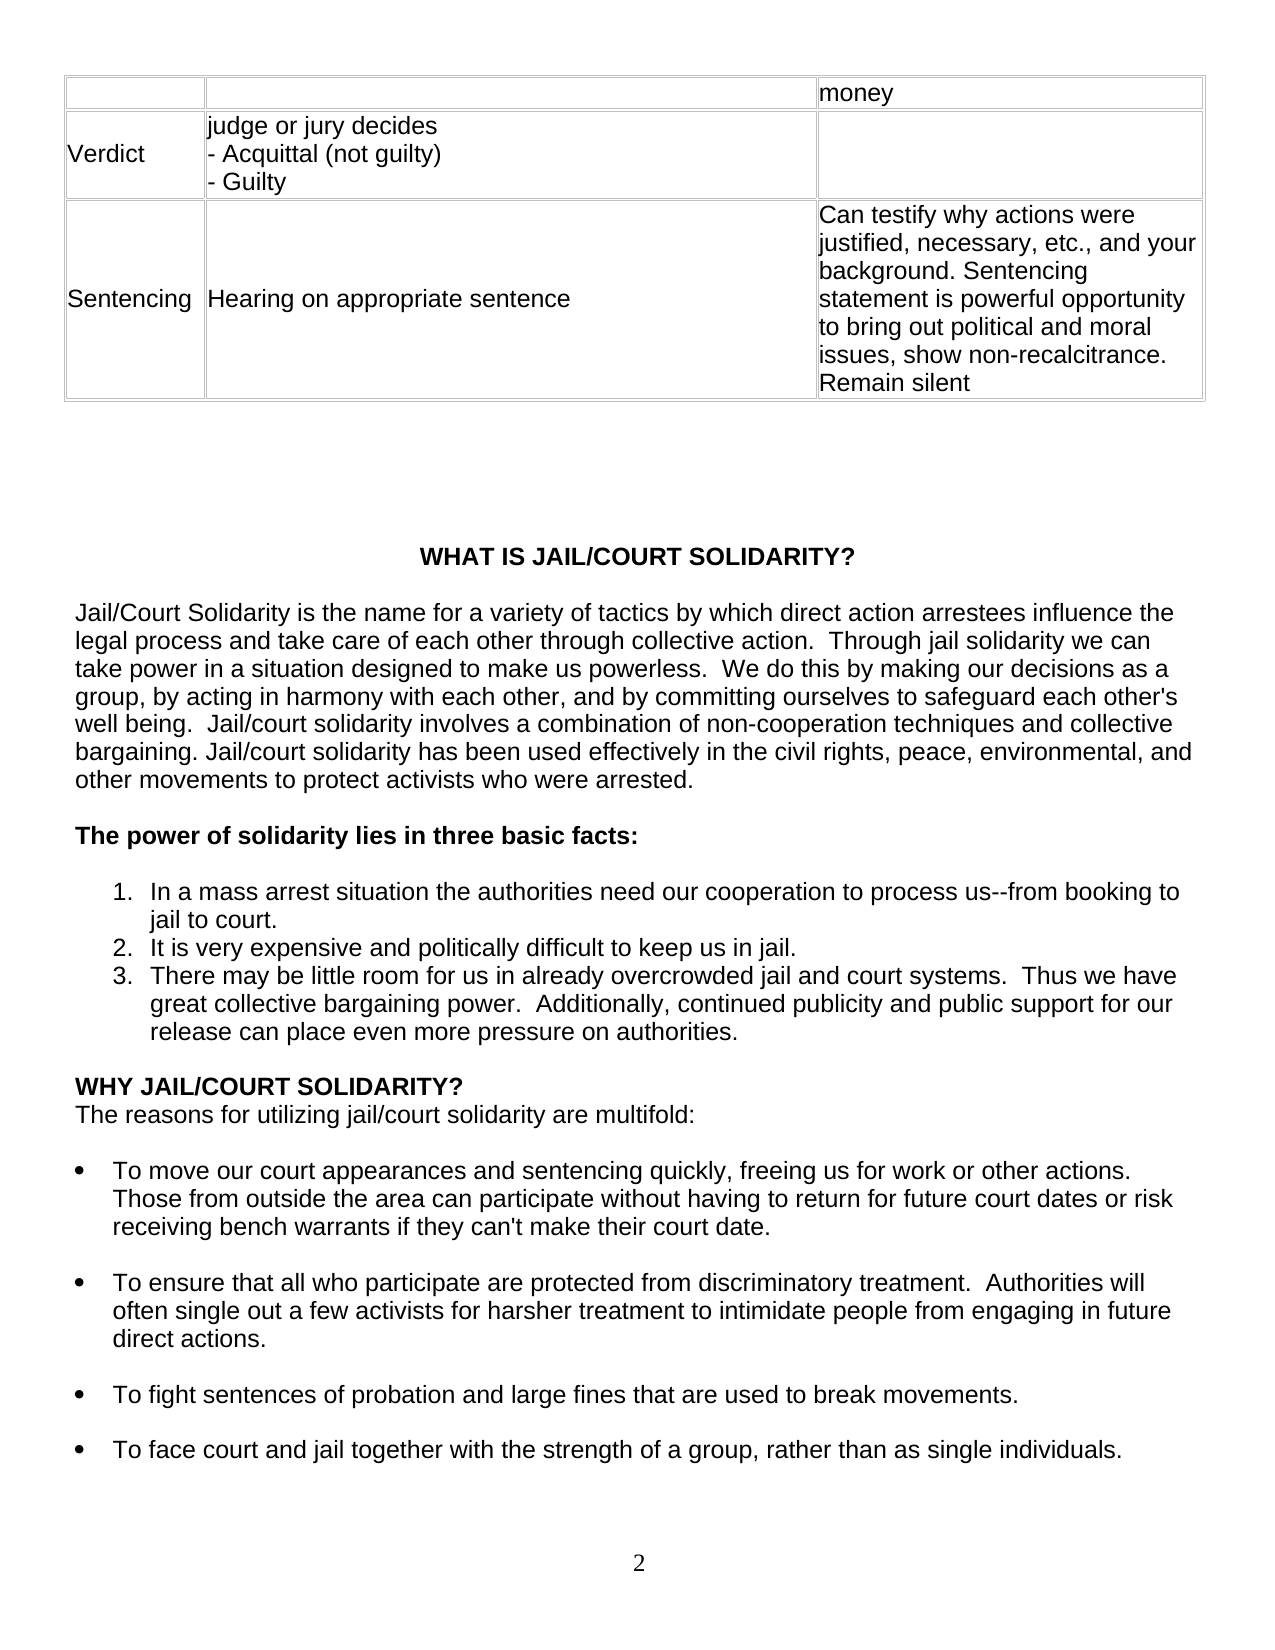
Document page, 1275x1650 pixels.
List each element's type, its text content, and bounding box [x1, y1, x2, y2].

text Jail/Court Solidarity is the name for a variety of tactics by which direct action arrestees influence the legal process and take care of each other through collective action. Through jail solidarity we can take power in a situation designed to make us powerless. We do this by making our decisions as a group, by acting in harmony with each other, and by committing ourselves to safeguard each other's well being. Jail/court solidarity involves a combination of non-cooperation techniques and collective bargaining. Jail/court solidarity has been used effectively in the civil rights, peace, environmental, and other movements to protect activists who were arrested. [75, 598, 1200, 794]
list To fight sentences of probation and large fines that are used to break movements. [75, 1380, 1200, 1408]
list There may be little room for us in already overcrowded jail and court systems. Thus we have great collective bargaining power. Additionally, continued publicity and public support for our release can place even more pressure on authorities. [112, 961, 1200, 1045]
text The power of solidarity lies in three basic facts: [75, 822, 1200, 850]
text WHY JAIL/COURT SOLIDARITY? [75, 1073, 1200, 1101]
list It is very expensive and politically difficult to keep us in jail. [112, 933, 1200, 961]
list In a mass arrest situation the authorities need our cooperation to process us--from booking to jail to court. [112, 878, 1200, 933]
table_cell judge or jury decides - Acquittal (not guilty) - Guilty [207, 112, 816, 197]
text The reasons for utilizing jail/court solidarity are multifold: [75, 1101, 1200, 1129]
table_cell [67, 78, 204, 108]
table_cell Can testify why actions were justified, necessary, etc., and your background. Sentencing statement is powerful opportunity to bring out political and moral issues, show non-recalcitrance. Remain silent [819, 201, 1202, 398]
table_cell [207, 78, 816, 108]
table_cell Verdict [67, 112, 204, 197]
table_cell Hearing on appropriate sentence [207, 201, 816, 398]
list To move our court appearances and sentencing quickly, freeing us for work or other actions. Those from outside the area can participate without having to return for future court dates or risk receiving bench warrants if they can't make their court date. [75, 1157, 1200, 1241]
table_cell money [819, 78, 1202, 108]
list To ensure that all who participate are protected from discriminatory treatment. Authorities will often single out a few activists for harsher treatment to intimidate people from engaging in future direct actions. [75, 1269, 1200, 1352]
table_cell Sentencing [67, 201, 204, 398]
table_cell [819, 112, 1202, 197]
subtitle WHAT IS JAIL/COURT SOLIDARITY? [75, 543, 1200, 571]
list To face court and jail together with the strength of a group, rather than as single individuals. [75, 1436, 1200, 1464]
